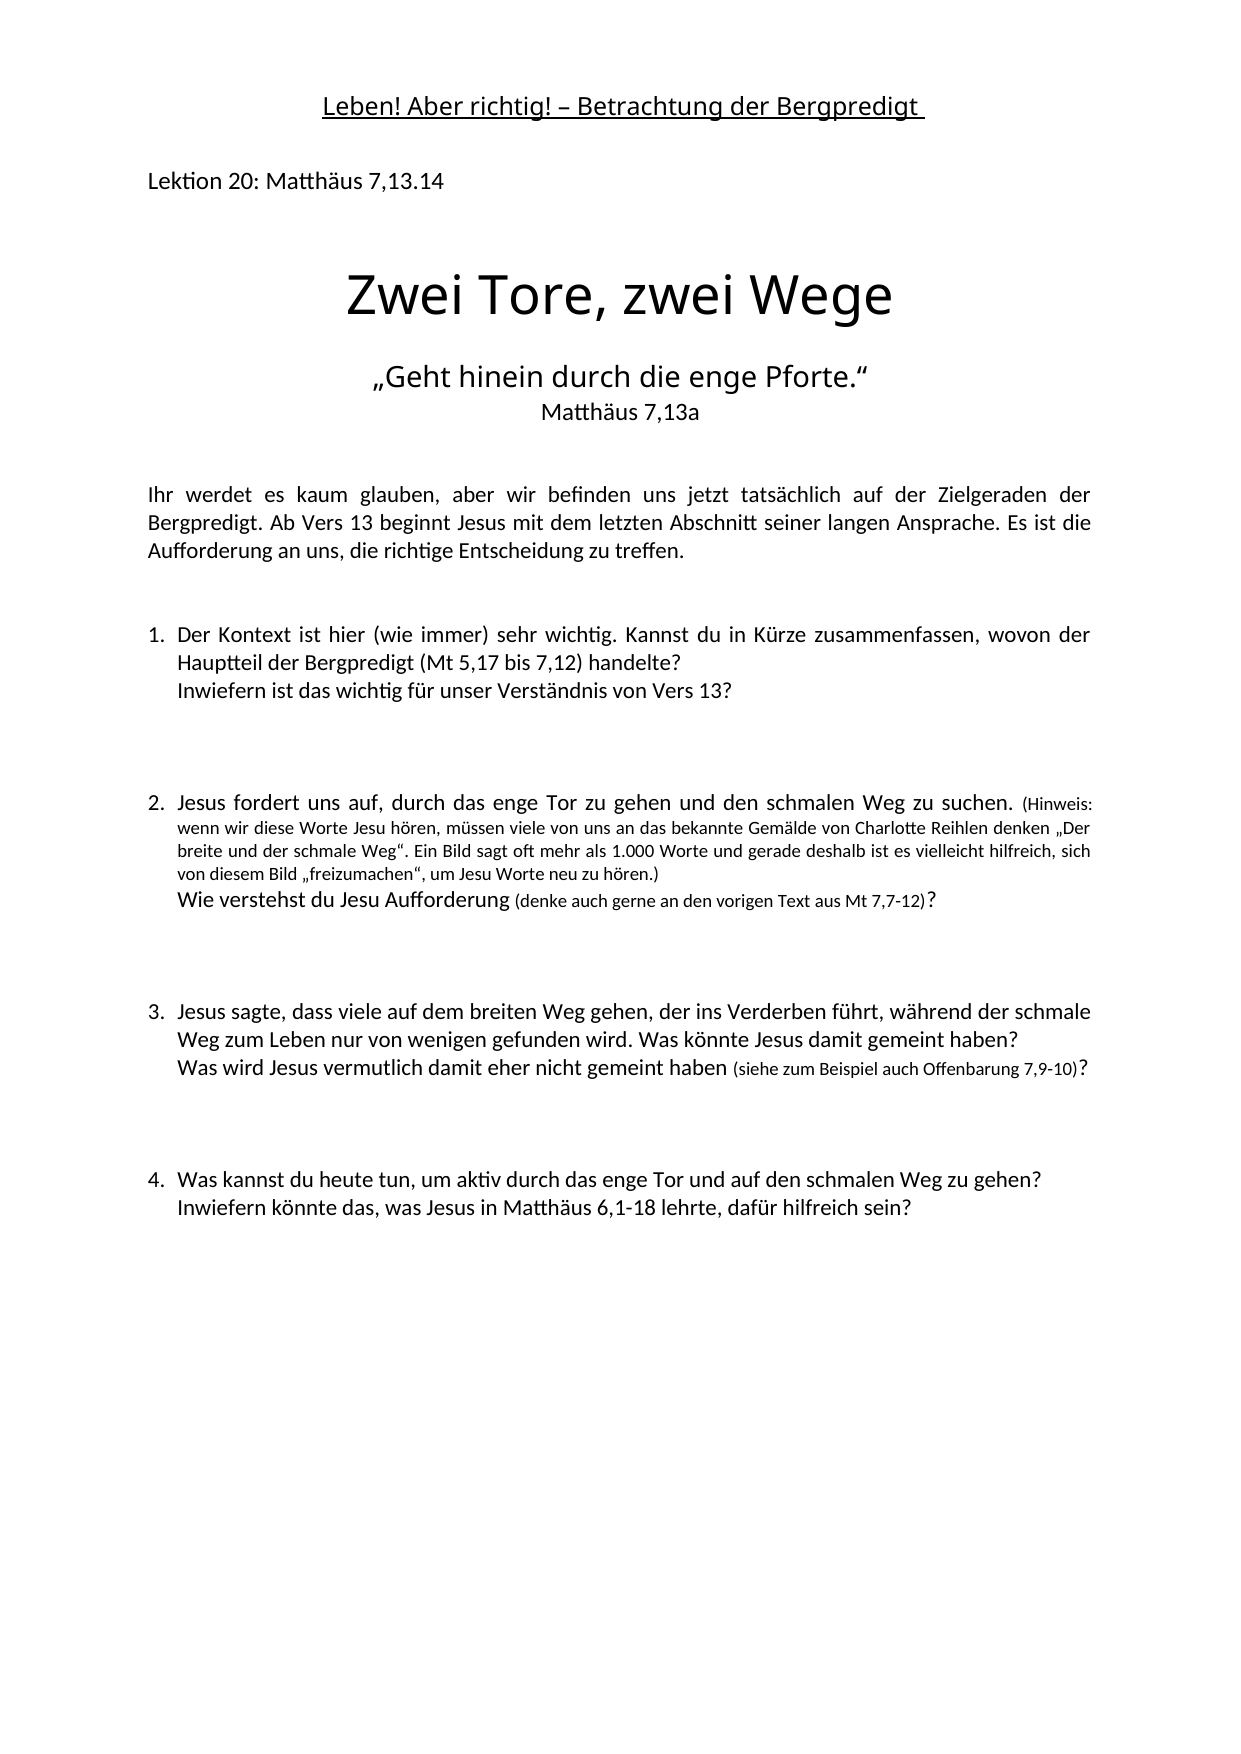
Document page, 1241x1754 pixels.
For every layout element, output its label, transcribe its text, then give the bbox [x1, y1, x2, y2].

text 1. Der Kontext ist hier (wie immer) sehr wichtig. Kannst du in Kürze zusammenfassen, wovon der Hauptteil der Bergpredigt (Mt 5,17 bis 7,12) handelte? [148, 620, 1093, 676]
text Lektion 20: Matthäus 7,13.14 [148, 165, 1093, 195]
text Ihr werdet es kaum glauben, aber wir befinden uns jetzt tatsächlich auf der Zielgeraden der Bergpredigt. Ab Vers 13 beginnt Jesus mit dem letzten Abschnitt seiner langen Ansprache. Es ist die Aufforderung an uns, die richtige Entscheidung zu treffen. [148, 480, 1093, 564]
text 3. Jesus sagte, dass viele auf dem breiten Weg gehen, der ins Verderben führt, während der schmale Weg zum Leben nur von wenigen gefunden wird. Was könnte Jesus damit gemeint haben? [148, 997, 1093, 1053]
text 4. Was kannst du heute tun, um aktiv durch das enge Tor und auf den schmalen Weg zu gehen? [148, 1165, 1093, 1193]
text Inwiefern ist das wichtig für unser Verständnis von Vers 13? [148, 676, 1093, 704]
text Zwei Tore, zwei Wege [148, 256, 1093, 330]
text Wie verstehst du Jesu Aufforderung (denke auch gerne an den vorigen Text aus Mt 7,7-12)? [148, 885, 1093, 913]
text 2. Jesus fordert uns auf, durch das enge Tor zu gehen und den schmalen Weg zu suchen. (Hinweis: wenn wir diese Worte Jesu hören, müssen viele von uns an das bekannte Gemälde von Charlotte Reihlen denken „Der breite und der schmale Weg“. Ein Bild sagt oft mehr als 1.000 Worte und gerade deshalb ist es vielleicht hilfreich, sich von diesem Bild „freizumachen“, um Jesu Worte neu zu hören.) [148, 788, 1093, 885]
text „Geht hinein durch die enge Pforte.“ [148, 356, 1093, 396]
text Inwiefern könnte das, was Jesus in Matthäus 6,1-18 lehrte, dafür hilfreich sein? [148, 1193, 1093, 1221]
text Was wird Jesus vermutlich damit eher nicht gemeint haben (siehe zum Beispiel auch Offenbarung 7,9-10)? [148, 1053, 1093, 1081]
text Matthäus 7,13a [148, 396, 1093, 427]
